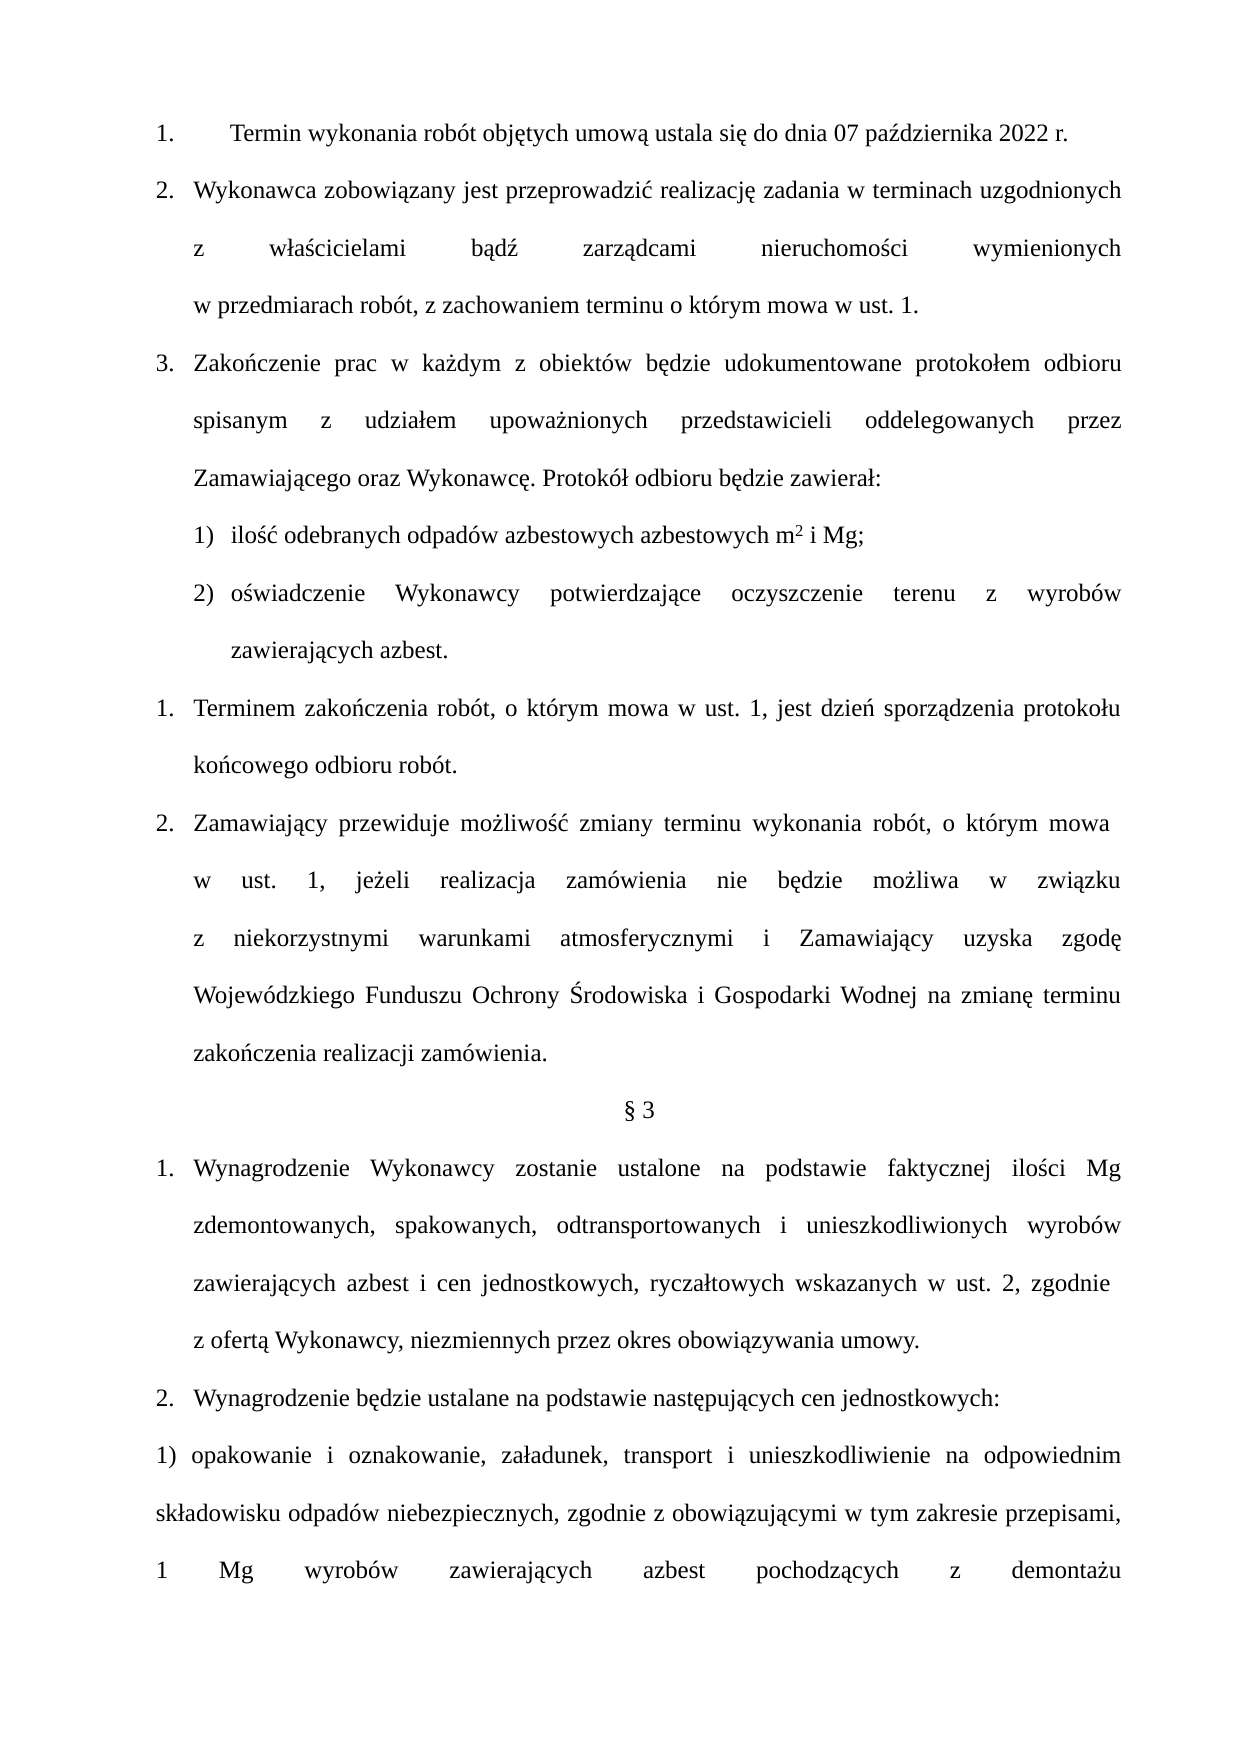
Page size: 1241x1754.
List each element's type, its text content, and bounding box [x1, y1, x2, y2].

list Wynagrodzenie będzie ustalane na podstawie następujących cen jednostkowych: [156, 1383, 1122, 1412]
list Termin wykonania robót objętych umową ustala się do dnia 07 października 2022 r. [156, 118, 1122, 147]
list Zamawiający przewiduje możliwość zmiany terminu wykonania robót, o którym mowa w ust. 1, jeżeli realizacja zamówienia nie będzie możliwa w związku z niekorzystnymi warunkami atmosferycznymi i Zamawiający uzyska zgodę Wojewódzkiego Funduszu Ochrony Środowiska i Gospodarki Wodnej na zmianę terminu zakończenia realizacji zamówienia. [156, 808, 1122, 1067]
text § 3 [156, 1096, 1122, 1124]
text 1) opakowanie i oznakowanie, załadunek, transport i unieszkodliwienie na odpowiednim składowisku odpadów niebezpiecznych, zgodnie z obowiązującymi w tym zakresie przepisami, 1 Mg wyrobów zawierających azbest pochodzących z demontażu [156, 1441, 1122, 1584]
list Zakończenie prac w każdym z obiektów będzie udokumentowane protokołem odbioru spisanym z udziałem upoważnionych przedstawicieli oddelegowanych przez Zamawiającego oraz Wykonawcę. Protokół odbioru będzie zawierał: [156, 348, 1122, 492]
list Wynagrodzenie Wykonawcy zostanie ustalone na podstawie faktycznej ilości Mg zdemontowanych, spakowanych, odtransportowanych i unieszkodliwionych wyrobów zawierających azbest i cen jednostkowych, ryczałtowych wskazanych w ust. 2, zgodnie z ofertą Wykonawcy, niezmiennych przez okres obowiązywania umowy. [156, 1153, 1122, 1354]
list Terminem zakończenia robót, o którym mowa w ust. 1, jest dzień sporządzenia protokołu końcowego odbioru robót. [156, 693, 1122, 779]
list ilość odebranych odpadów azbestowych azbestowych m2 i Mg; [193, 521, 1122, 549]
list Wykonawca zobowiązany jest przeprowadzić realizację zadania w terminach uzgodnionych z właścicielami bądź zarządcami nieruchomości wymienionych w przedmiarach robót, z zachowaniem terminu o którym mowa w ust. 1. [156, 176, 1122, 319]
list oświadczenie Wykonawcy potwierdzające oczyszczenie terenu z wyrobów zawierających azbest. [193, 578, 1122, 664]
